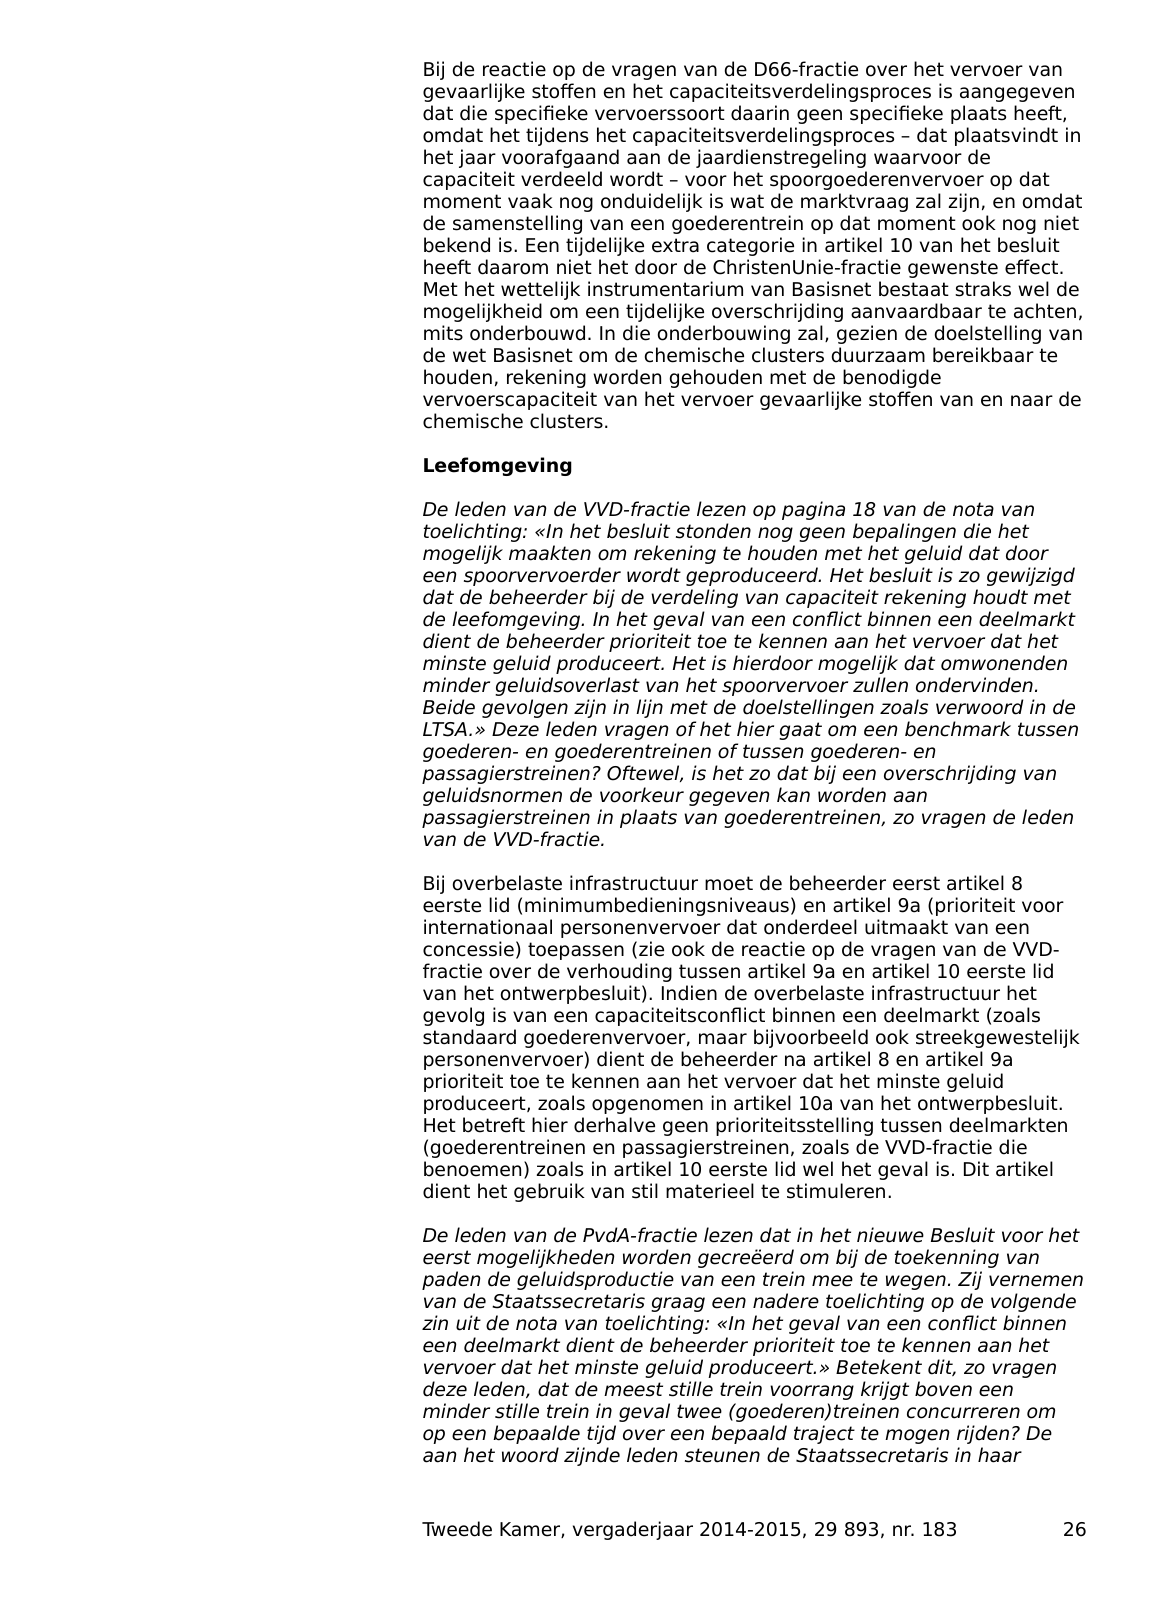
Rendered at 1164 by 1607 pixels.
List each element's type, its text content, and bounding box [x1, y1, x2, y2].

subtitle Leefomgeving [422, 455, 1087, 477]
text De leden van de PvdA-fractie lezen dat in het nieuwe Besluit voor het eerst mogelijkheden worden gecreëerd om bij de toekenning van paden de geluidsproductie van een trein mee te wegen. Zij vernemen van de Staatssecretaris graag een nadere toelichting op de volgende zin uit de nota van toelichting: «In het geval van een conflict binnen een deelmarkt dient de beheerder prioriteit toe te kennen aan het vervoer dat het minste geluid produceert.» Betekent dit, zo vragen deze leden, dat de meest stille trein voorrang krijgt boven een minder stille trein in geval twee (goederen)treinen concurreren om op een bepaalde tijd over een bepaald traject te mogen rijden? De aan het woord zijnde leden steunen de Staatssecretaris in haar [422, 1225, 1087, 1467]
text Bij de reactie op de vragen van de D66-fractie over het vervoer van gevaarlijke stoffen en het capaciteitsverdelingsproces is aangegeven dat die specifieke vervoerssoort daarin geen specifieke plaats heeft, omdat het tijdens het capaciteitsverdelingsproces – dat plaatsvindt in het jaar voorafgaand aan de jaardienstregeling waarvoor de capaciteit verdeeld wordt – voor het spoorgoederenvervoer op dat moment vaak nog onduidelijk is wat de marktvraag zal zijn, en omdat de samenstelling van een goederentrein op dat moment ook nog niet bekend is. Een tijdelijke extra categorie in artikel 10 van het besluit heeft daarom niet het door de ChristenUnie-fractie gewenste effect. Met het wettelijk instrumentarium van Basisnet bestaat straks wel de mogelijkheid om een tijdelijke overschrijding aanvaardbaar te achten, mits onderbouwd. In die onderbouwing zal, gezien de doelstelling van de wet Basisnet om de chemische clusters duurzaam bereikbaar te houden, rekening worden gehouden met de benodigde vervoerscapaciteit van het vervoer gevaarlijke stoffen van en naar de chemische clusters. [422, 59, 1087, 433]
text Bij overbelaste infrastructuur moet de beheerder eerst artikel 8 eerste lid (minimumbedieningsniveaus) en artikel 9a (prioriteit voor internationaal personenvervoer dat onderdeel uitmaakt van een concessie) toepassen (zie ook de reactie op de vragen van de VVD-fractie over de verhouding tussen artikel 9a en artikel 10 eerste lid van het ontwerpbesluit). Indien de overbelaste infrastructuur het gevolg is van een capaciteitsconflict binnen een deelmarkt (zoals standaard goederenvervoer, maar bijvoorbeeld ook streekgewestelijk personenvervoer) dient de beheerder na artikel 8 en artikel 9a prioriteit toe te kennen aan het vervoer dat het minste geluid produceert, zoals opgenomen in artikel 10a van het ontwerpbesluit. Het betreft hier derhalve geen prioriteitsstelling tussen deelmarkten (goederentreinen en passagierstreinen, zoals de VVD-fractie die benoemen) zoals in artikel 10 eerste lid wel het geval is. Dit artikel dient het gebruik van stil materieel te stimuleren. [422, 873, 1087, 1203]
text De leden van de VVD-fractie lezen op pagina 18 van de nota van toelichting: «In het besluit stonden nog geen bepalingen die het mogelijk maakten om rekening te houden met het geluid dat door een spoorvervoerder wordt geproduceerd. Het besluit is zo gewijzigd dat de beheerder bij de verdeling van capaciteit rekening houdt met de leefomgeving. In het geval van een conflict binnen een deelmarkt dient de beheerder prioriteit toe te kennen aan het vervoer dat het minste geluid produceert. Het is hierdoor mogelijk dat omwonenden minder geluidsoverlast van het spoorvervoer zullen ondervinden. Beide gevolgen zijn in lijn met de doelstellingen zoals verwoord in de LTSA.» Deze leden vragen of het hier gaat om een benchmark tussen goederen- en goederentreinen of tussen goederen- en passagierstreinen? Oftewel, is het zo dat bij een overschrijding van geluidsnormen de voorkeur gegeven kan worden aan passagierstreinen in plaats van goederentreinen, zo vragen de leden van de VVD-fractie. [422, 499, 1087, 851]
